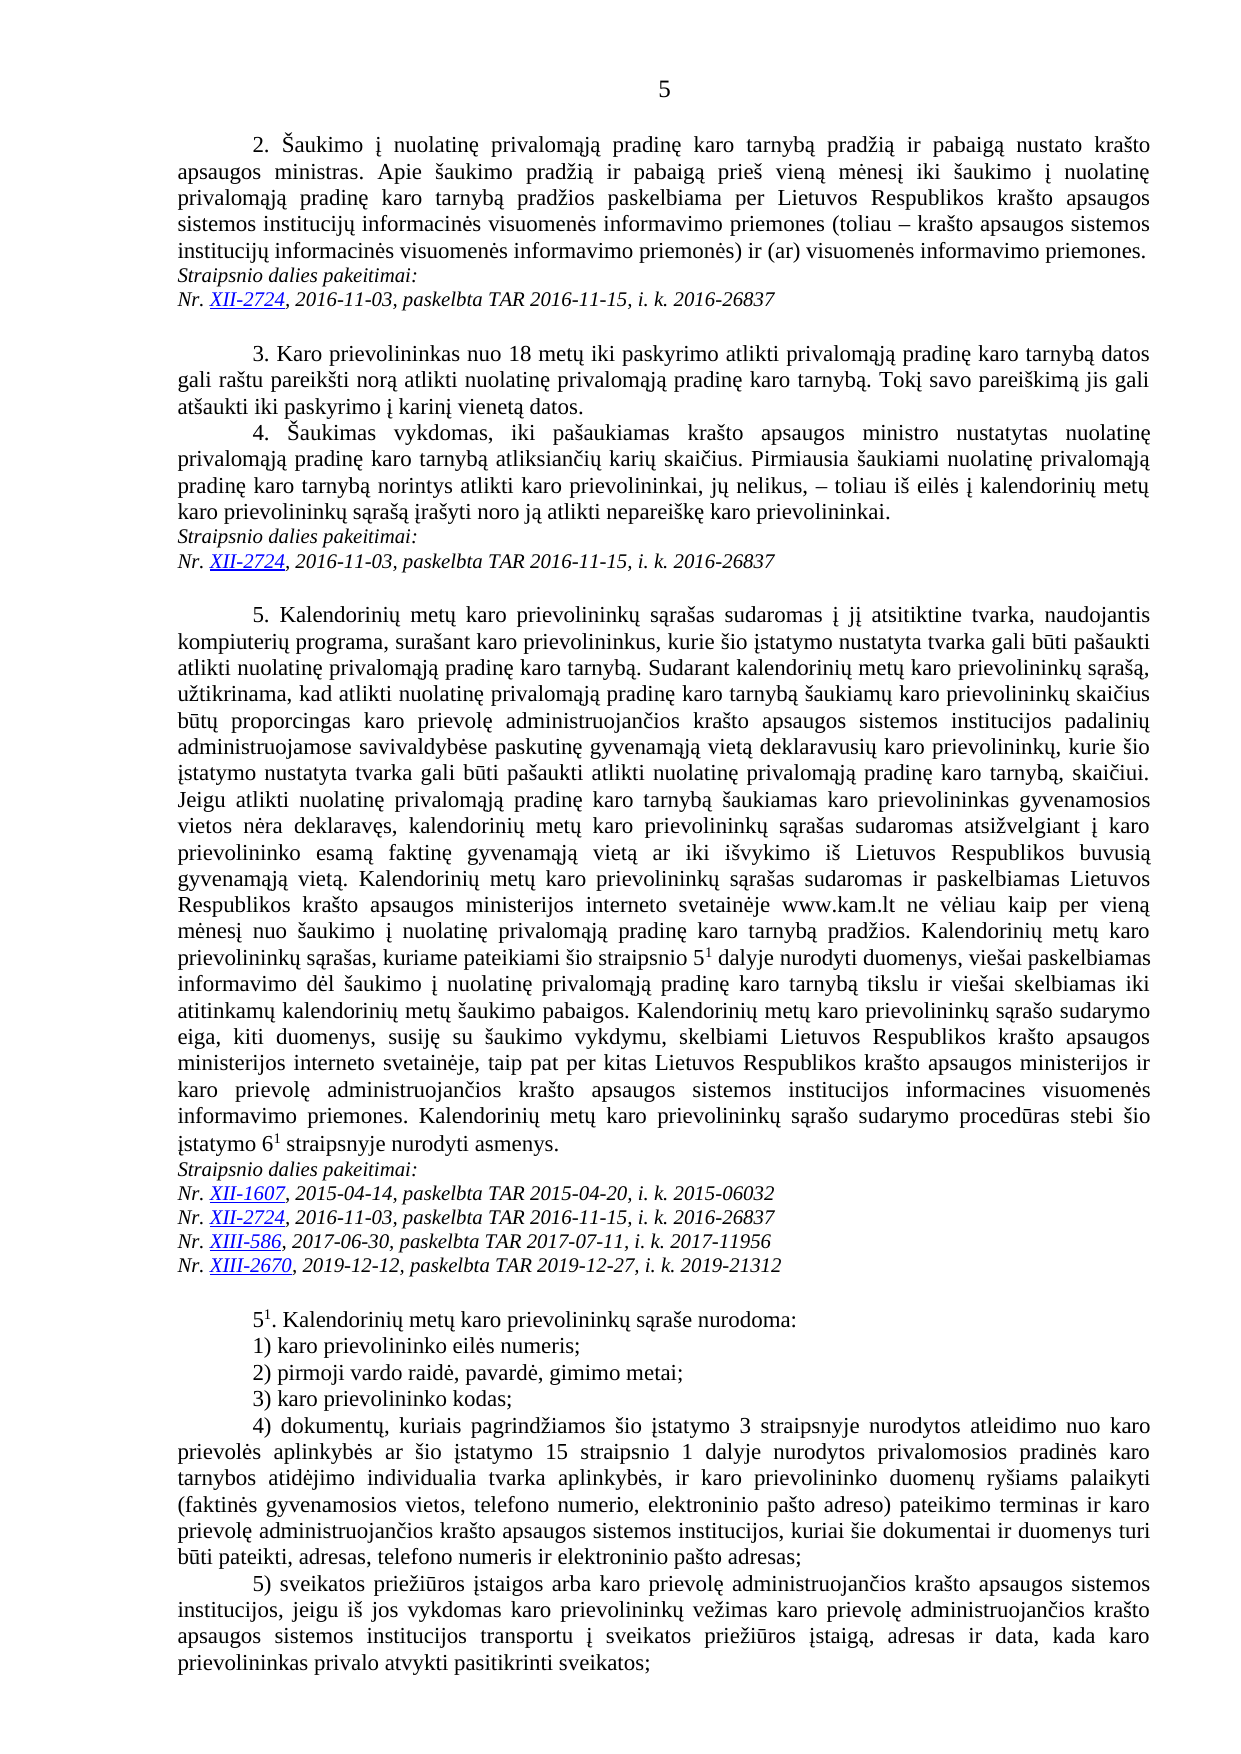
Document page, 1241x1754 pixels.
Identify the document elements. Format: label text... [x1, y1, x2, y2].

text 2) pirmoji vardo raidė, pavardė, gimimo metai; [177, 1359, 1152, 1385]
text Nr. XII-2724, 2016-11-03, paskelbta TAR 2016-11-15, i. k. 2016-26837 [177, 1205, 1152, 1229]
text Nr. XIII-2670, 2019-12-12, paskelbta TAR 2019-12-27, i. k. 2019-21312 [177, 1253, 1152, 1277]
text Nr. XIII-586, 2017-06-30, paskelbta TAR 2017-07-11, i. k. 2017-11956 [177, 1229, 1152, 1253]
text 51. Kalendorinių metų karo prievolininkų sąraše nurodoma: [177, 1306, 1152, 1333]
text 3) karo prievolininko kodas; [177, 1385, 1152, 1412]
text Straipsnio dalies pakeitimai: [177, 263, 1152, 287]
text 3. Karo prievolininkas nuo 18 metų iki paskyrimo atlikti privalomąją pradinę karo tarnybą datos gali raštu pareikšti norą atlikti nuolatinę privalomąją pradinę karo tarnybą. Tokį savo pareiškimą jis gali atšaukti iki paskyrimo į karinį vienetą datos. [177, 340, 1152, 419]
text Nr. XII-1607, 2015-04-14, paskelbta TAR 2015-04-20, i. k. 2015-06032 [177, 1181, 1152, 1205]
text 4) dokumentų, kuriais pagrindžiamos šio įstatymo 3 straipsnyje nurodytos atleidimo nuo karo prievolės aplinkybės ar šio įstatymo 15 straipsnio 1 dalyje nurodytos privalomosios pradinės karo tarnybos atidėjimo individualia tvarka aplinkybės, ir karo prievolininko duomenų ryšiams palaikyti (faktinės gyvenamosios vietos, telefono numerio, elektroninio pašto adreso) pateikimo terminas ir karo prievolę administruojančios krašto apsaugos sistemos institucijos, kuriai šie dokumentai ir duomenys turi būti pateikti, adresas, telefono numeris ir elektroninio pašto adresas; [177, 1412, 1152, 1570]
text 2. Šaukimo į nuolatinę privalomąją pradinę karo tarnybą pradžią ir pabaigą nustato krašto apsaugos ministras. Apie šaukimo pradžią ir pabaigą prieš vieną mėnesį iki šaukimo į nuolatinę privalomąją pradinę karo tarnybą pradžios paskelbiama per Lietuvos Respublikos krašto apsaugos sistemos institucijų informacinės visuomenės informavimo priemones (toliau – krašto apsaugos sistemos institucijų informacinės visuomenės informavimo priemonės) ir (ar) visuomenės informavimo priemones. [177, 131, 1152, 263]
text Nr. XII-2724, 2016-11-03, paskelbta TAR 2016-11-15, i. k. 2016-26837 [177, 287, 1152, 311]
text 1) karo prievolininko eilės numeris; [177, 1333, 1152, 1359]
text 5. Kalendorinių metų karo prievolininkų sąrašas sudaromas į jį atsitiktine tvarka, naudojantis kompiuterių programa, surašant karo prievolininkus, kurie šio įstatymo nustatyta tvarka gali būti pašaukti atlikti nuolatinę privalomąją pradinę karo tarnybą. Sudarant kalendorinių metų karo prievolininkų sąrašą, užtikrinama, kad atlikti nuolatinę privalomąją pradinę karo tarnybą šaukiamų karo prievolininkų skaičius būtų proporcingas karo prievolę administruojančios krašto apsaugos sistemos institucijos padalinių administruojamose savivaldybėse paskutinę gyvenamąją vietą deklaravusių karo prievolininkų, kurie šio įstatymo nustatyta tvarka gali būti pašaukti atlikti nuolatinę privalomąją pradinę karo tarnybą, skaičiui. Jeigu atlikti nuolatinę privalomąją pradinę karo tarnybą šaukiamas karo prievolininkas gyvenamosios vietos nėra deklaravęs, kalendorinių metų karo prievolininkų sąrašas sudaromas atsižvelgiant į karo prievolininko esamą faktinę gyvenamąją vietą ar iki išvykimo iš Lietuvos Respublikos buvusią gyvenamąją vietą. Kalendorinių metų karo prievolininkų sąrašas sudaromas ir paskelbiamas Lietuvos Respublikos krašto apsaugos ministerijos interneto svetainėje www.kam.lt ne vėliau kaip per vieną mėnesį nuo šaukimo į nuolatinę privalomąją pradinę karo tarnybą pradžios. Kalendorinių metų karo prievolininkų sąrašas, kuriame pateikiami šio straipsnio 51 dalyje nurodyti duomenys, viešai paskelbiamas informavimo dėl šaukimo į nuolatinę privalomąją pradinę karo tarnybą tikslu ir viešai skelbiamas iki atitinkamų kalendorinių metų šaukimo pabaigos. Kalendorinių metų karo prievolininkų sąrašo sudarymo eiga, kiti duomenys, susiję su šaukimo vykdymu, skelbiami Lietuvos Respublikos krašto apsaugos ministerijos interneto svetainėje, taip pat per kitas Lietuvos Respublikos krašto apsaugos ministerijos ir karo prievolę administruojančios krašto apsaugos sistemos institucijos informacines visuomenės informavimo priemones. Kalendorinių metų karo prievolininkų sąrašo sudarymo procedūras stebi šio įstatymo 61 straipsnyje nurodyti asmenys. [177, 601, 1152, 1157]
text Straipsnio dalies pakeitimai: [177, 1157, 1152, 1181]
text Nr. XII-2724, 2016-11-03, paskelbta TAR 2016-11-15, i. k. 2016-26837 [177, 548, 1152, 573]
text 4. Šaukimas vykdomas, iki pašaukiamas krašto apsaugos ministro nustatytas nuolatinę privalomąją pradinę karo tarnybą atliksiančių karių skaičius. Pirmiausia šaukiami nuolatinę privalomąją pradinę karo tarnybą norintys atlikti karo prievolininkai, jų nelikus, – toliau iš eilės į kalendorinių metų karo prievolininkų sąrašą įrašyti noro ją atlikti nepareiškę karo prievolininkai. [177, 419, 1152, 524]
text Straipsnio dalies pakeitimai: [177, 524, 1152, 548]
text 5) sveikatos priežiūros įstaigos arba karo prievolę administruojančios krašto apsaugos sistemos institucijos, jeigu iš jos vykdomas karo prievolininkų vežimas karo prievolę administruojančios krašto apsaugos sistemos institucijos transportu į sveikatos priežiūros įstaigą, adresas ir data, kada karo prievolininkas privalo atvykti pasitikrinti sveikatos; [177, 1570, 1152, 1675]
